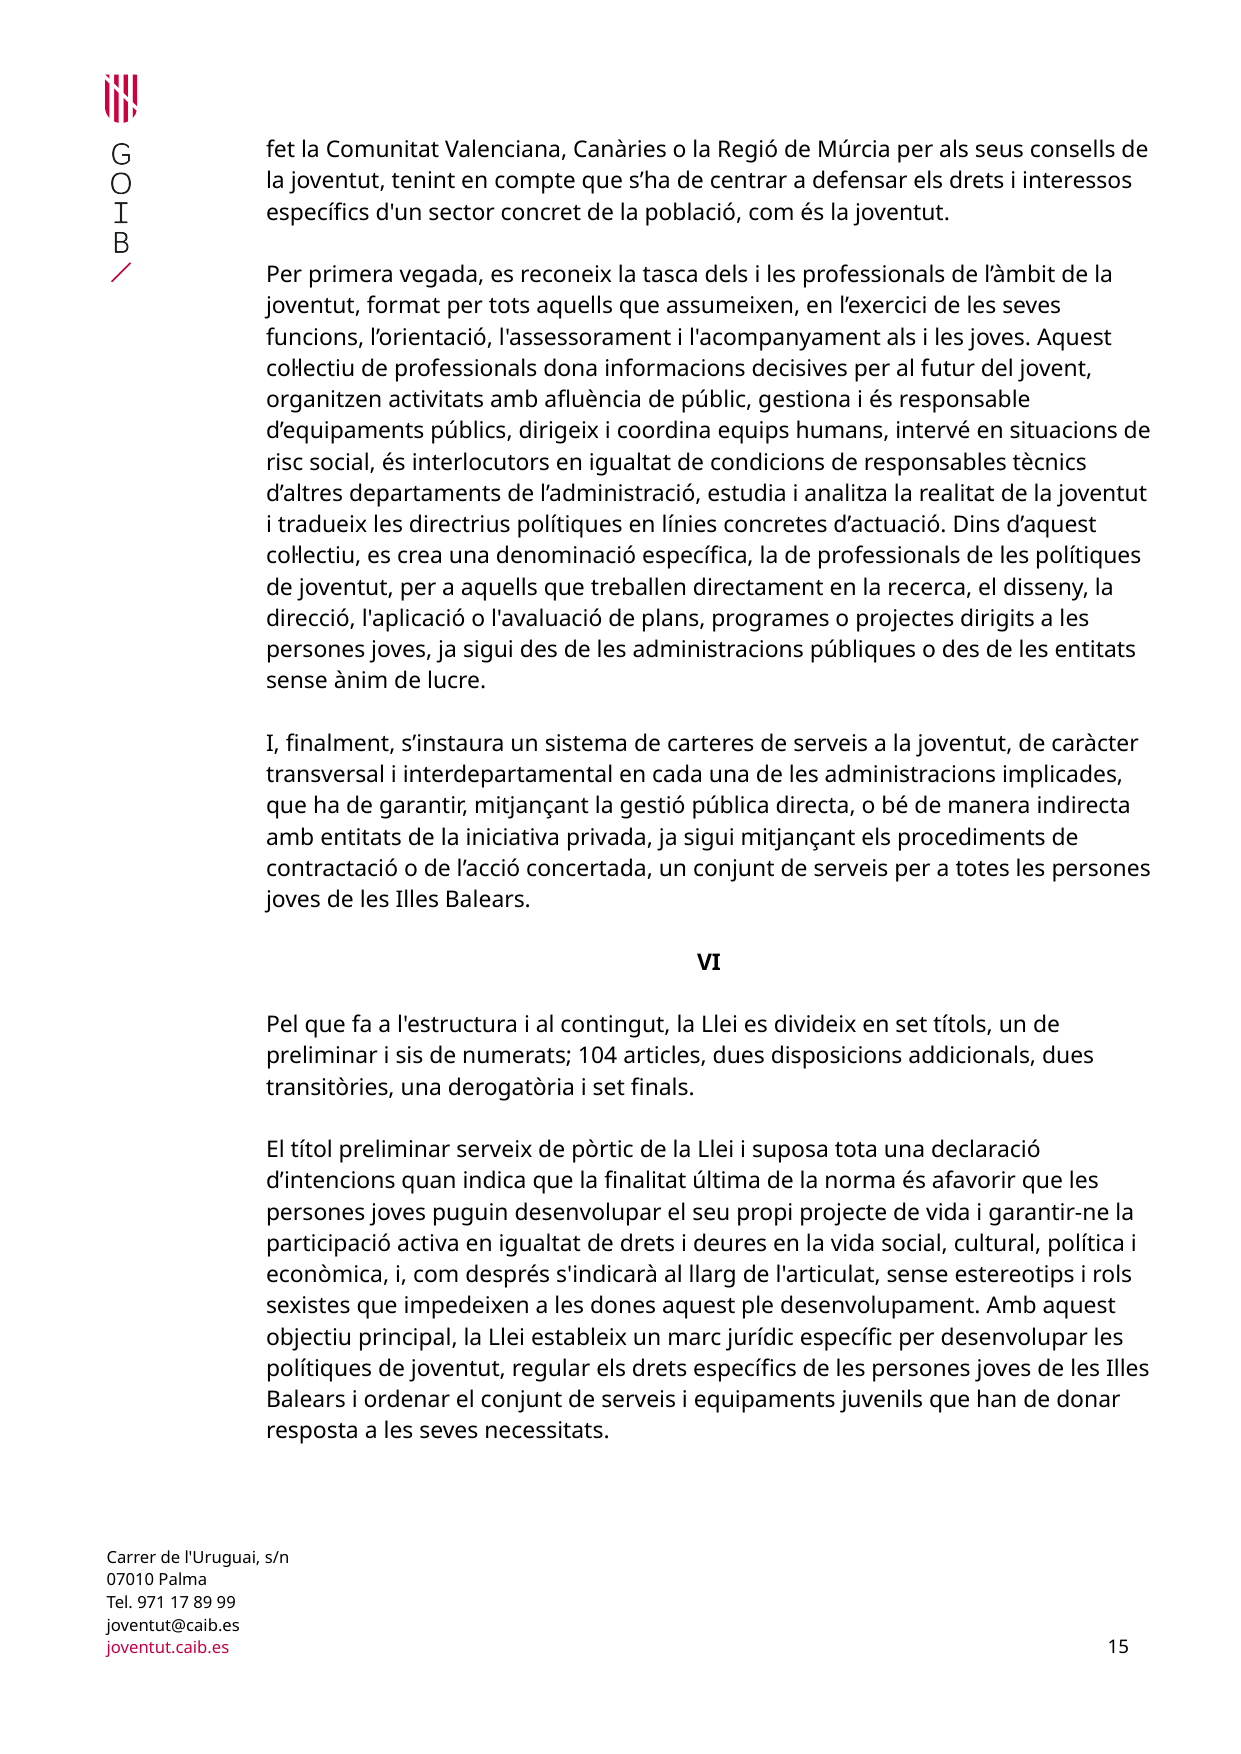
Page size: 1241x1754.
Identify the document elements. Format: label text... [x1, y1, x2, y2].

text Pel que fa a l'estructura i al contingut, la Llei es divideix en set títols, un de preliminar i sis de numerats; 104 articles, dues disposicions addicionals, dues transitòries, una derogatòria i set finals. [266, 1008, 1152, 1102]
text I, finalment, s’instaura un sistema de carteres de serveis a la joventut, de caràcter transversal i interdepartamental en cada una de les administracions implicades, que ha de garantir, mitjançant la gestió pública directa, o bé de manera indirecta amb entitats de la iniciativa privada, ja sigui mitjançant els procediments de contractació o de l’acció concertada, un conjunt de serveis per a totes les persones joves de les Illes Balears. [266, 727, 1152, 914]
text fet la Comunitat Valenciana, Canàries o la Regió de Múrcia per als seus consells de la joventut, tenint en compte que s’ha de centrar a defensar els drets i interessos específics d'un sector concret de la població, com és la joventut. [266, 133, 1152, 227]
text VI [266, 945, 1152, 977]
text El títol preliminar serveix de pòrtic de la Llei i suposa tota una declaració d’intencions quan indica que la finalitat última de la norma és afavorir que les persones joves puguin desenvolupar el seu propi projecte de vida i garantir-ne la participació activa en igualtat de drets i deures en la vida social, cultural, política i econòmica, i, com després s'indicarà al llarg de l'articulat, sense estereotips i rols sexistes que impedeixen a les dones aquest ple desenvolupament. Amb aquest objectiu principal, la Llei estableix un marc jurídic específic per desenvolupar les polítiques de joventut, regular els drets específics de les persones joves de les Illes Balears i ordenar el conjunt de serveis i equipaments juvenils que han de donar resposta a les seves necessitats. [266, 1133, 1152, 1445]
picture [76, 51, 166, 313]
text Per primera vegada, es reconeix la tasca dels i les professionals de l’àmbit de la joventut, format per tots aquells que assumeixen, en l’exercici de les seves funcions, l’orientació, l'assessorament i l'acompanyament als i les joves. Aquest col·lectiu de professionals dona informacions decisives per al futur del jovent, organitzen activitats amb afluència de públic, gestiona i és responsable d’equipaments públics, dirigeix i coordina equips humans, intervé en situacions de risc social, és interlocutors en igualtat de condicions de responsables tècnics d’altres departaments de l’administració, estudia i analitza la realitat de la joventut i tradueix les directrius polítiques en línies concretes d’actuació. Dins d’aquest col·lectiu, es crea una denominació específica, la de professionals de les polítiques de joventut, per a aquells que treballen directament en la recerca, el disseny, la direcció, l'aplicació o l'avaluació de plans, programes o projectes dirigits a les persones joves, ja sigui des de les administracions públiques o des de les entitats sense ànim de lucre. [266, 258, 1152, 695]
